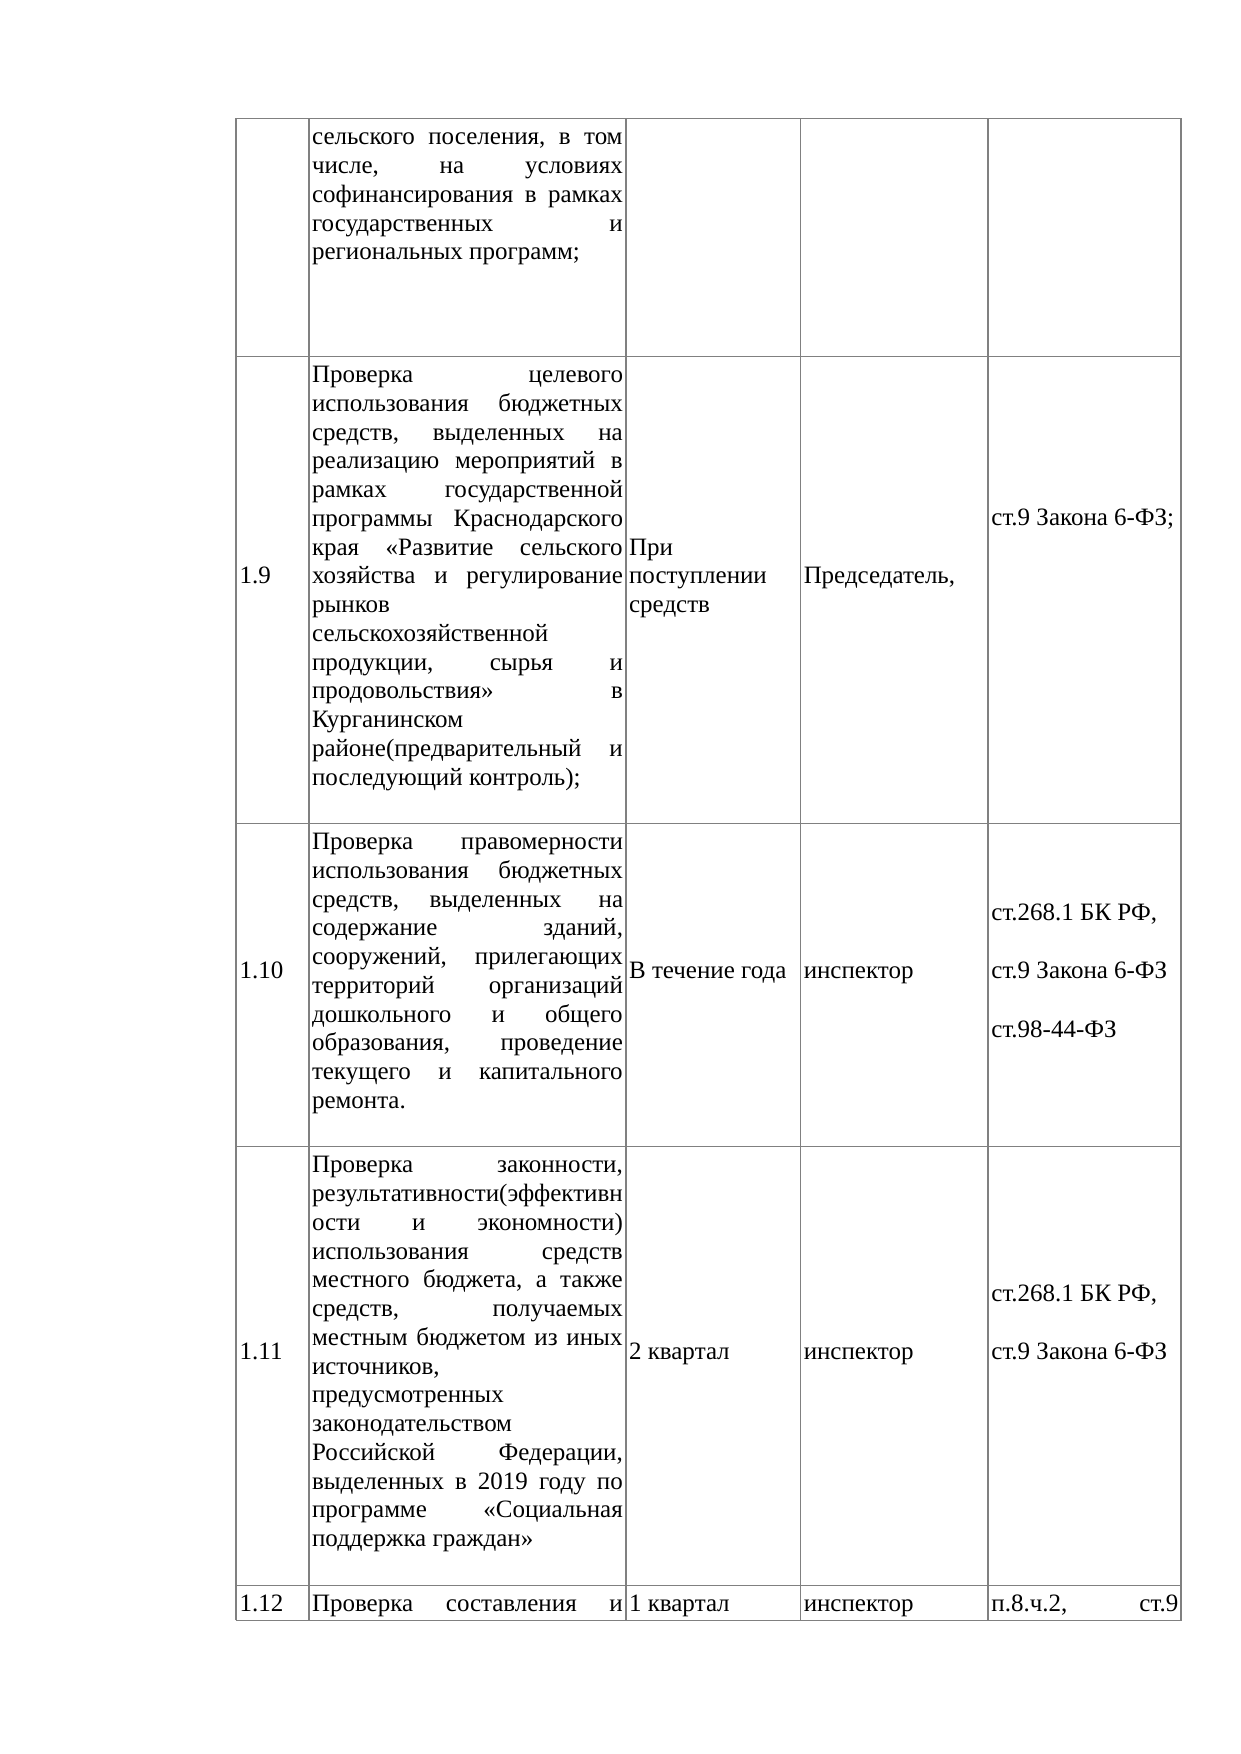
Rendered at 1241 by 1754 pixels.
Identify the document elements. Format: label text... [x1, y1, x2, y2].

table_cell 1.9 [237, 357, 308, 823]
table_cell п.8.ч.2, ст.9 [989, 1586, 1180, 1620]
table_cell В течение года [627, 824, 800, 1146]
table_cell сельского поселения, в том числе, на условиях софинансирования в рамках государственных и региональных программ; [310, 119, 625, 356]
table_cell [989, 119, 1180, 356]
table_cell Проверка целевого использования бюджетных средств, выделенных на реализацию мероприятий в рамках государственной программы Краснодарского края «Развитие сельского хозяйства и регулирование рынков сельскохозяйственной продукции, сырья и продовольствия» в Курганинском районе(предварительный и последующий контроль); [310, 357, 625, 823]
table_cell Проверка законности, результативности(эффективности и экономности) использования средств местного бюджета, а также средств, получаемых местным бюджетом из иных источников, предусмотренных законодательством Российской Федерации, выделенных в 2019 году по программе «Социальная поддержка граждан» [310, 1147, 625, 1585]
table_cell 1.12 [237, 1586, 308, 1620]
table_cell инспектор [801, 1586, 987, 1620]
table_cell [627, 119, 800, 356]
table_cell При поступлении средств [627, 357, 800, 823]
table_cell 1.10 [237, 824, 308, 1146]
table_cell Проверка составления и [310, 1586, 625, 1620]
table_cell инспектор [801, 824, 987, 1146]
table_cell [801, 119, 987, 356]
table_cell ст.9 Закона 6-ФЗ; [989, 357, 1180, 823]
table_cell инспектор [801, 1147, 987, 1585]
table_cell 1.11 [237, 1147, 308, 1585]
table_cell ст.268.1 БК РФ, ст.9 Закона 6-ФЗ ст.98-44-ФЗ [989, 824, 1180, 1146]
table_cell ст.268.1 БК РФ, ст.9 Закона 6-ФЗ [989, 1147, 1180, 1585]
table_cell Председатель, [801, 357, 987, 823]
table_cell 1 квартал [627, 1586, 800, 1620]
table_cell Проверка правомерности использования бюджетных средств, выделенных на содержание зданий, сооружений, прилегающих территорий организаций дошкольного и общего образования, проведение текущего и капитального ремонта. [310, 824, 625, 1146]
table_cell [237, 119, 308, 356]
table_cell 2 квартал [627, 1147, 800, 1585]
